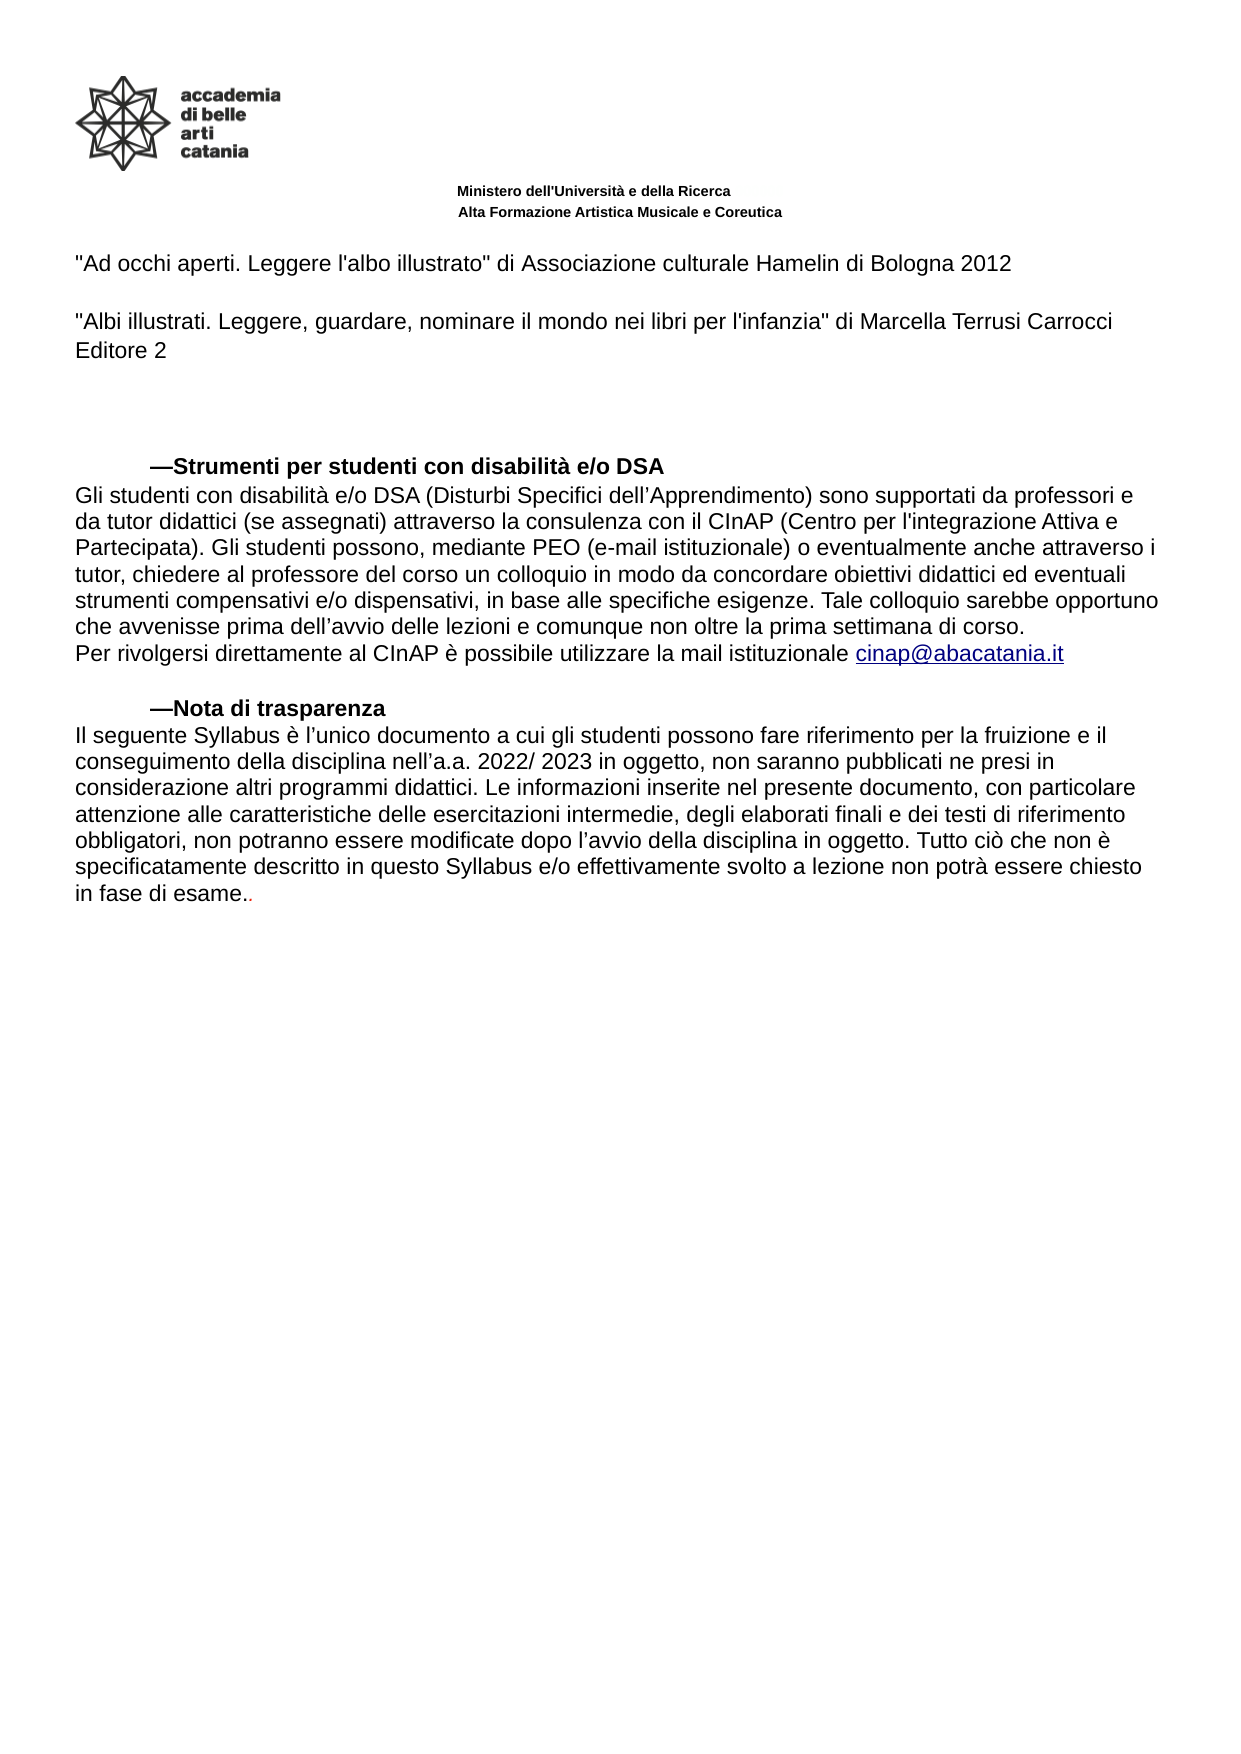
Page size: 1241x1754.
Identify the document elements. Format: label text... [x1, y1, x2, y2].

text "Albi illustrati. Leggere, guardare, nominare il mondo nei libri per l'infanzia" di Marcella Terrusi Carrocci Editore 2 [75, 308, 1165, 363]
text —Nota di trasparenza [75, 695, 1165, 722]
text —Strumenti per studenti con disabilità e/o DSA [75, 453, 1165, 479]
picture [75, 76, 281, 171]
text "Ad occhi aperti. Leggere l'albo illustrato" di Associazione culturale Hamelin di Bologna 2012 [75, 250, 1165, 276]
text Gli studenti con disabilità e/o DSA (Disturbi Specifici dell’Apprendimento) sono supportati da professori e da tutor didattici (se assegnati) attraverso la consulenza con il CInAP (Centro per l'integrazione Attiva e Partecipata). Gli studenti possono, mediante PEO (e-mail istituzionale) o eventualmente anche attraverso i tutor, chiedere al professore del corso un colloquio in modo da concordare obiettivi didattici ed eventuali strumenti compensativi e/o dispensativi, in base alle specifiche esigenze. Tale colloquio sarebbe opportuno che avvenisse prima dell’avvio delle lezioni e comunque non oltre la prima settimana di corso. Per rivolgersi direttamente al CInAP è possibile utilizzare la mail istituzionale cinap@abacatania.it [75, 482, 1165, 666]
text Il seguente Syllabus è l’unico documento a cui gli studenti possono fare riferimento per la fruizione e il conseguimento della disciplina nell’a.a. 2022/ 2023 in oggetto, non saranno pubblicati ne presi in considerazione altri programmi didattici. Le informazioni inserite nel presente documento, con particolare attenzione alle caratteristiche delle esercitazioni intermedie, degli elaborati finali e dei testi di riferimento obbligatori, non potranno essere modificate dopo l’avvio della disciplina in oggetto. Tutto ciò che non è specificatamente descritto in questo Syllabus e/o effettivamente svolto a lezione non potrà essere chiesto in fase di esame.. [75, 722, 1165, 940]
